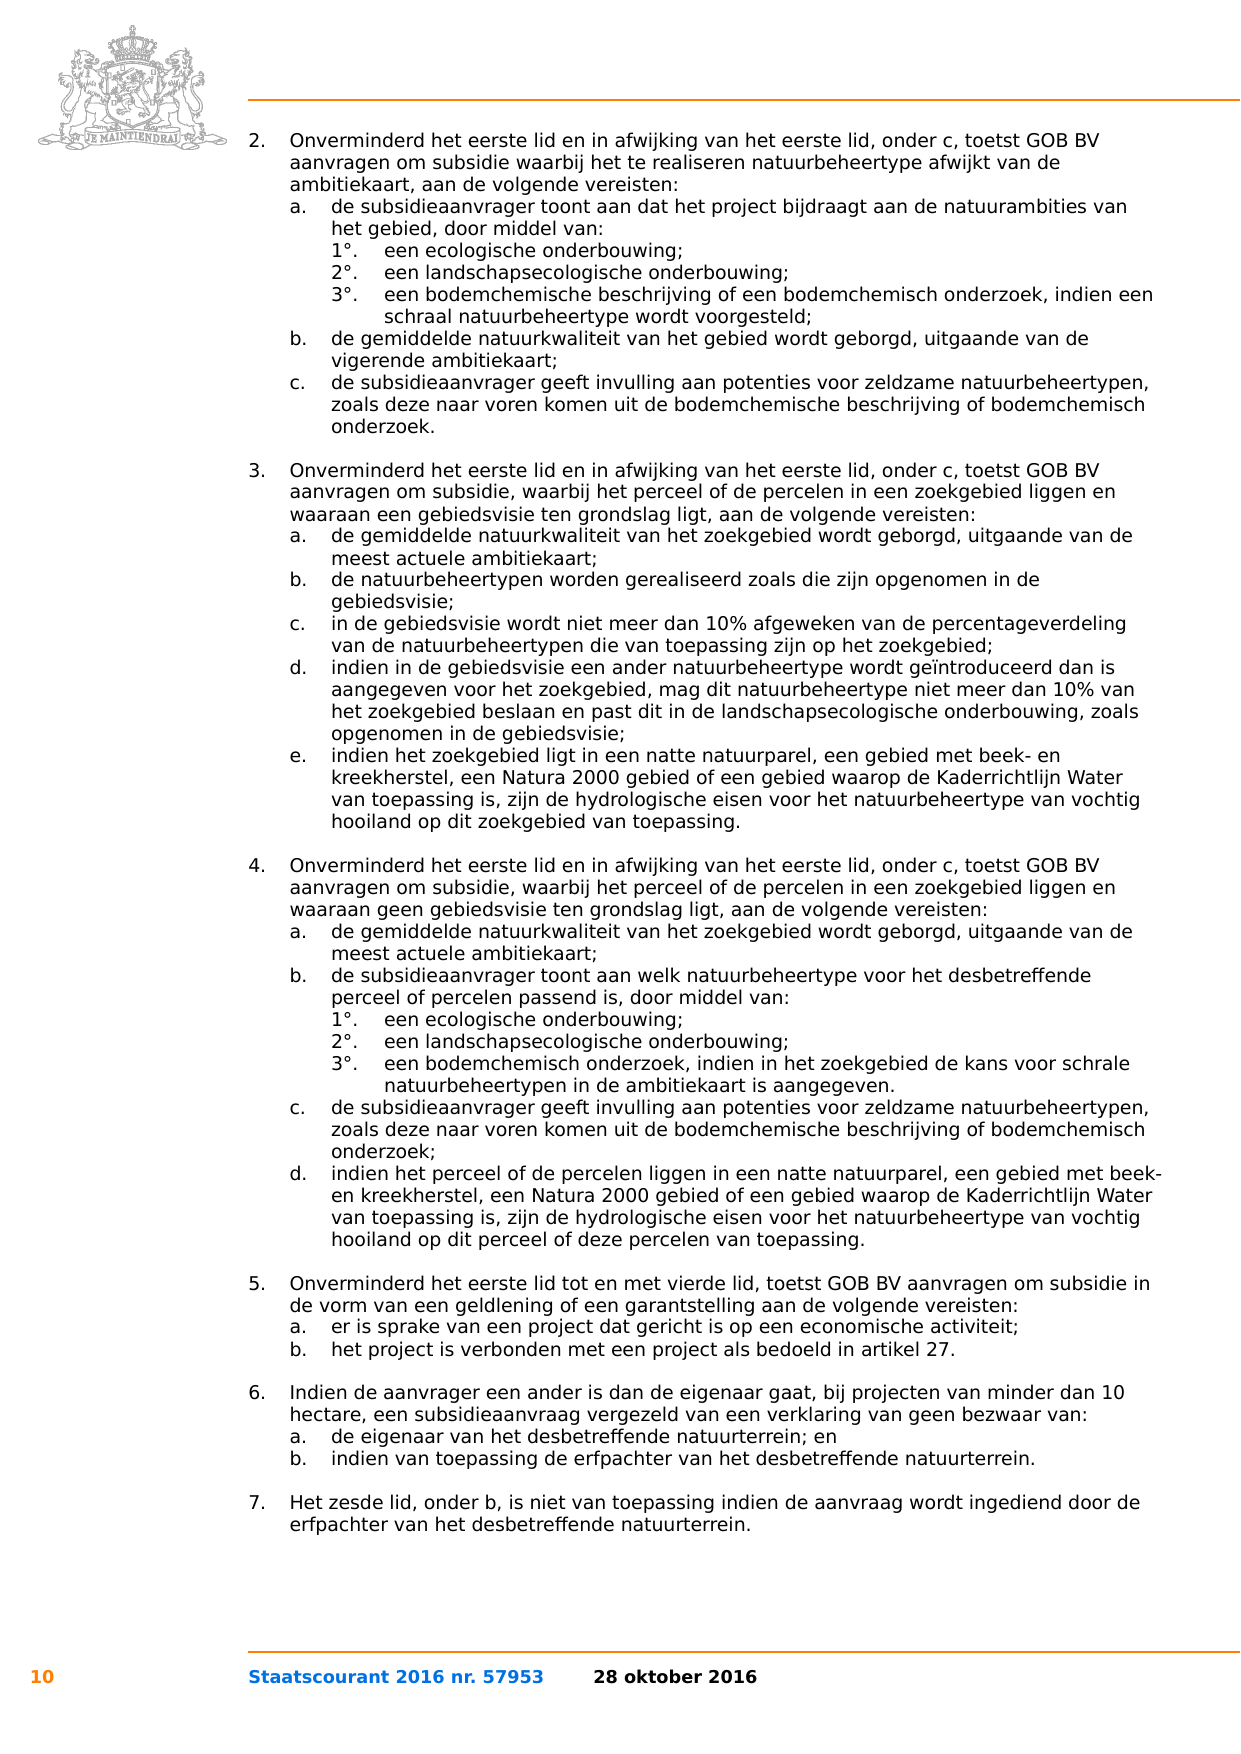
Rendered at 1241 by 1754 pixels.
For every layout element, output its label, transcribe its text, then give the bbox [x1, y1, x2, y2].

text 1°. een ecologische onderbouwing; [331, 1009, 1163, 1031]
text 2°. een landschapsecologische onderbouwing; [331, 262, 1163, 284]
text 3. Onverminderd het eerste lid en in afwijking van het eerste lid, onder c, toetst GOB BV aanvragen om subsidie, waarbij het perceel of de percelen in een zoekgebied liggen en waaraan een gebiedsvisie ten grondslag ligt, aan de volgende vereisten: [248, 459, 1163, 525]
text 5. Onverminderd het eerste lid tot en met vierde lid, toetst GOB BV aanvragen om subsidie in de vorm van een geldlening of een garantstelling aan de volgende vereisten: [248, 1272, 1163, 1316]
text a. de gemiddelde natuurkwaliteit van het zoekgebied wordt geborgd, uitgaande van de meest actuele ambitiekaart; [289, 525, 1163, 569]
text b. indien van toepassing de erfpachter van het desbetreffende natuurterrein. [289, 1448, 1163, 1470]
text 7. Het zesde lid, onder b, is niet van toepassing indien de aanvraag wordt ingediend door de erfpachter van het desbetreffende natuurterrein. [248, 1492, 1163, 1536]
text a. de eigenaar van het desbetreffende natuurterrein; en [289, 1426, 1163, 1448]
text d. indien het perceel of de percelen liggen in een natte natuurparel, een gebied met beek- en kreekherstel, een Natura 2000 gebied of een gebied waarop de Kaderrichtlijn Water van toepassing is, zijn de hydrologische eisen voor het natuurbeheertype van vochtig hooiland op dit perceel of deze percelen van toepassing. [289, 1163, 1163, 1251]
text e. indien het zoekgebied ligt in een natte natuurparel, een gebied met beek- en kreekherstel, een Natura 2000 gebied of een gebied waarop de Kaderrichtlijn Water van toepassing is, zijn de hydrologische eisen voor het natuurbeheertype van vochtig hooiland op dit zoekgebied van toepassing. [289, 745, 1163, 833]
text a. er is sprake van een project dat gericht is op een economische activiteit; [289, 1316, 1163, 1338]
text c. de subsidieaanvrager geeft invulling aan potenties voor zeldzame natuurbeheertypen, zoals deze naar voren komen uit de bodemchemische beschrijving of bodemchemisch onderzoek; [289, 1097, 1163, 1163]
text 2°. een landschapsecologische onderbouwing; [331, 1031, 1163, 1053]
text 1°. een ecologische onderbouwing; [331, 240, 1163, 262]
text 3°. een bodemchemisch onderzoek, indien in het zoekgebied de kans voor schrale natuurbeheertypen in de ambitiekaart is aangegeven. [331, 1053, 1163, 1097]
text 3°. een bodemchemische beschrijving of een bodemchemisch onderzoek, indien een schraal natuurbeheertype wordt voorgesteld; [331, 284, 1163, 328]
text a. de subsidieaanvrager toont aan dat het project bijdraagt aan de natuurambities van het gebied, door middel van: [289, 196, 1163, 240]
text d. indien in de gebiedsvisie een ander natuurbeheertype wordt geïntroduceerd dan is aangegeven voor het zoekgebied, mag dit natuurbeheertype niet meer dan 10% van het zoekgebied beslaan en past dit in de landschapsecologische onderbouwing, zoals opgenomen in de gebiedsvisie; [289, 657, 1163, 745]
text b. het project is verbonden met een project als bedoeld in artikel 27. [289, 1338, 1163, 1360]
text b. de gemiddelde natuurkwaliteit van het gebied wordt geborgd, uitgaande van de vigerende ambitiekaart; [289, 328, 1163, 372]
text 2. Onverminderd het eerste lid en in afwijking van het eerste lid, onder c, toetst GOB BV aanvragen om subsidie waarbij het te realiseren natuurbeheertype afwijkt van de ambitiekaart, aan de volgende vereisten: [248, 130, 1163, 196]
text b. de subsidieaanvrager toont aan welk natuurbeheertype voor het desbetreffende perceel of percelen passend is, door middel van: [289, 965, 1163, 1009]
text 4. Onverminderd het eerste lid en in afwijking van het eerste lid, onder c, toetst GOB BV aanvragen om subsidie, waarbij het perceel of de percelen in een zoekgebied liggen en waaraan geen gebiedsvisie ten grondslag ligt, aan de volgende vereisten: [248, 855, 1163, 921]
text c. de subsidieaanvrager geeft invulling aan potenties voor zeldzame natuurbeheertypen, zoals deze naar voren komen uit de bodemchemische beschrijving of bodemchemisch onderzoek. [289, 372, 1163, 438]
text a. de gemiddelde natuurkwaliteit van het zoekgebied wordt geborgd, uitgaande van de meest actuele ambitiekaart; [289, 921, 1163, 965]
text 6. Indien de aanvrager een ander is dan de eigenaar gaat, bij projecten van minder dan 10 hectare, een subsidieaanvraag vergezeld van een verklaring van geen bezwaar van: [248, 1382, 1163, 1426]
picture [38, 25, 227, 150]
text b. de natuurbeheertypen worden gerealiseerd zoals die zijn opgenomen in de gebiedsvisie; [289, 569, 1163, 613]
text c. in de gebiedsvisie wordt niet meer dan 10% afgeweken van de percentageverdeling van de natuurbeheertypen die van toepassing zijn op het zoekgebied; [289, 613, 1163, 657]
